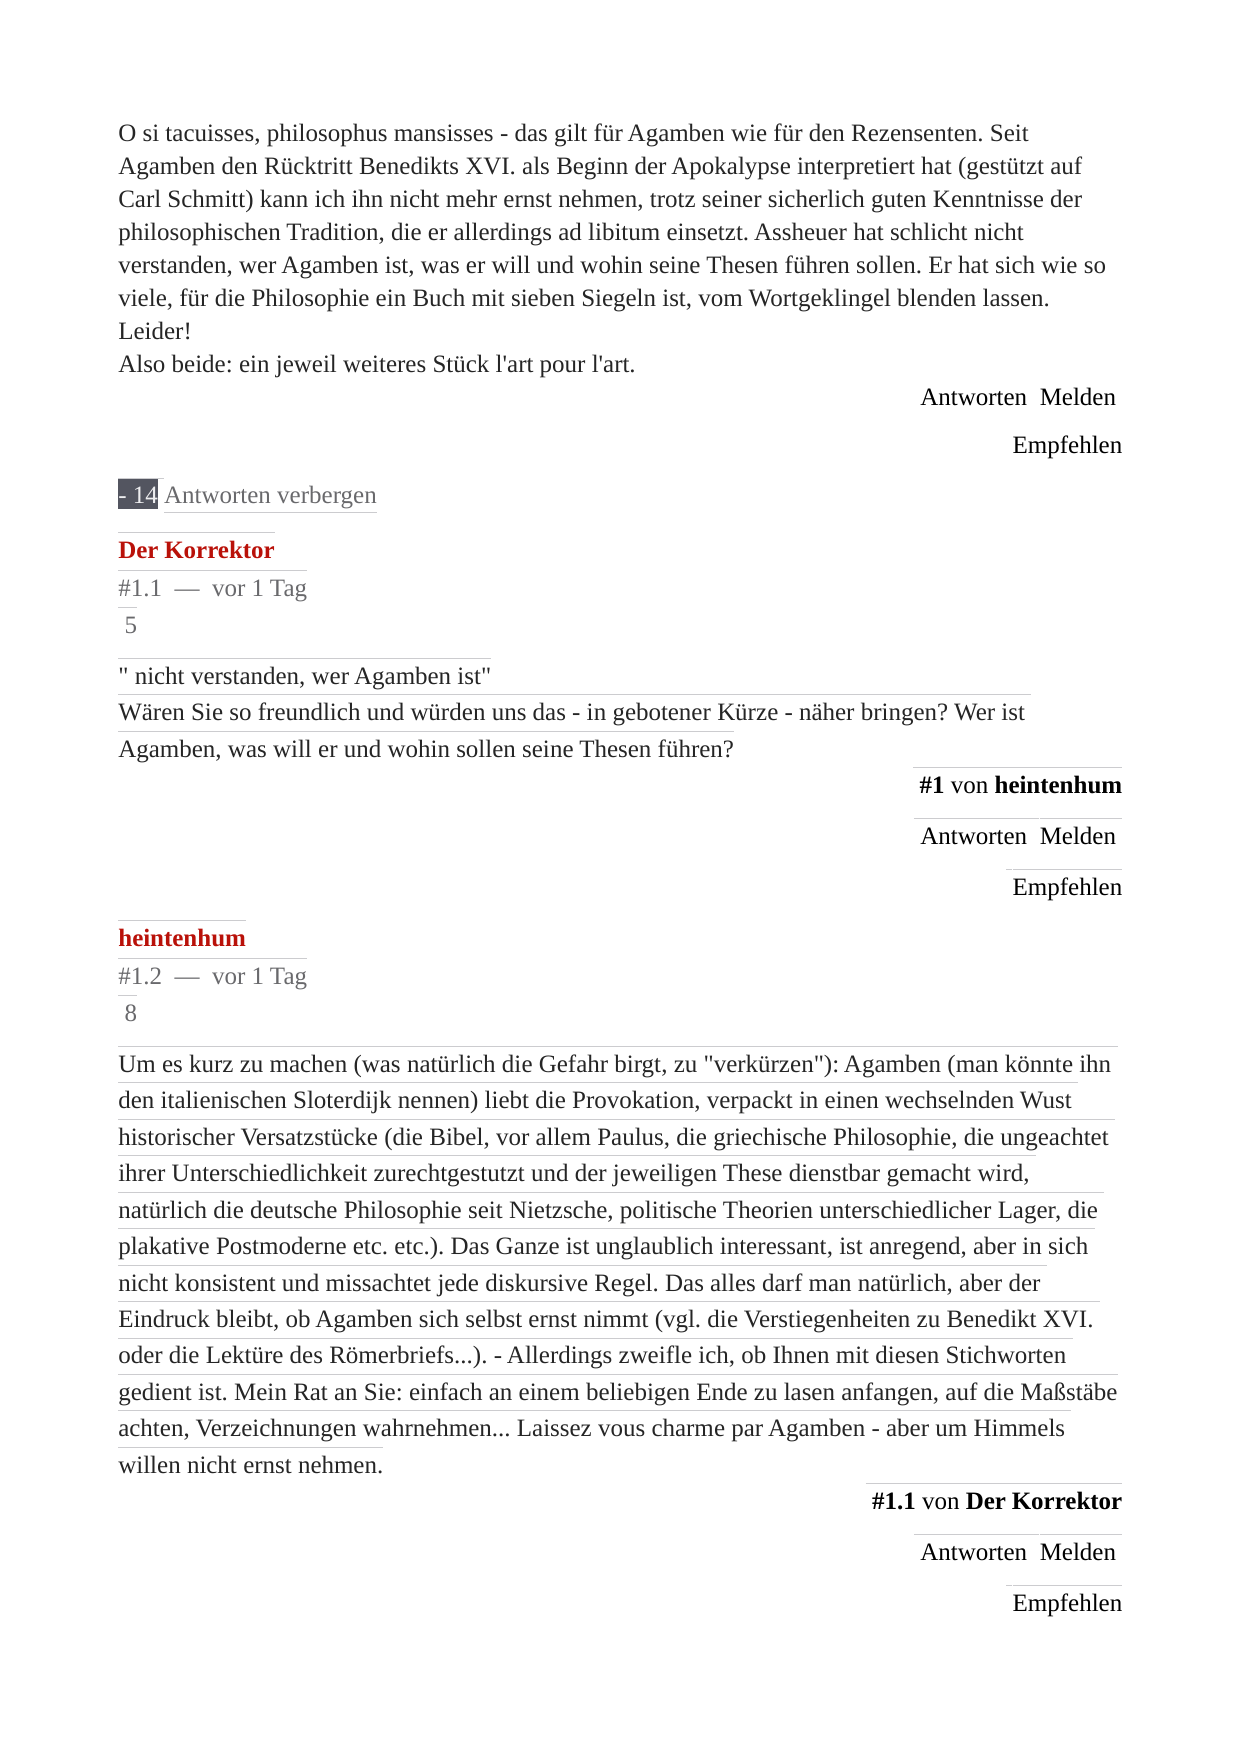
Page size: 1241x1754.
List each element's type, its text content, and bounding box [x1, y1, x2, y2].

text #1 von heintenhum [118, 767, 1122, 799]
text Empfehlen [118, 869, 1122, 901]
text O si tacuisses, philosophus mansisses - das gilt für Agamben wie für den Rezensenten. Seit Agamben den Rücktritt Benedikts XVI. als Beginn der Apokalypse interpretiert hat (gestützt auf Carl Schmitt) kann ich ihn nicht mehr ernst nehmen, trotz seiner sicherlich guten Kenntnisse der philosophischen Tradition, die er allerdings ad libitum einsetzt. Assheuer hat schlicht nicht verstanden, wer Agamben ist, was er will und wohin seine Thesen führen sollen. Er hat sich wie so viele, für die Philosophie ein Buch mit sieben Siegeln ist, vom Wortgeklingel blenden lassen. Leider! Also beide: ein jeweil weiteres Stück l'art pour l'art. [118, 118, 1122, 378]
text #1.1 von Der Korrektor [118, 1483, 1122, 1515]
text Antworten Melden [118, 382, 1122, 411]
text Um es kurz zu machen (was natürlich die Gefahr birgt, zu "verkürzen"): Agamben (man könnte ihn den italienischen Sloterdijk nennen) liebt die Provokation, verpackt in einen wechselnden Wust historischer Versatzstücke (die Bibel, vor allem Paulus, die griechische Philosophie, die ungeachtet ihrer Unterschiedlichkeit zurechtgestutzt und der jeweiligen These dienstbar gemacht wird, natürlich die deutsche Philosophie seit Nietzsche, politische Theorien unterschiedlicher Lager, die plakative Postmoderne etc. etc.). Das Ganze ist unglaublich interessant, ist anregend, aber in sich nicht konsistent und missachtet jede diskursive Regel. Das alles darf man natürlich, aber der Eindruck bleibt, ob Agamben sich selbst ernst nimmt (vgl. die Verstiegenheiten zu Benedikt XVI. oder die Lektüre des Römerbriefs...). - Allerdings zweifle ich, ob Ihnen mit diesen Stichworten gedient ist. Mein Rat an Sie: einfach an einem beliebigen Ende zu lasen anfangen, auf die Maßstäbe achten, Verzeichnungen wahrnehmen... Laissez vous charme par Agamben - aber um Himmels willen nicht ernst nehmen. [118, 1046, 1122, 1479]
text Empfehlen [118, 1585, 1122, 1617]
text Antworten Melden [118, 818, 1122, 850]
text - 14 Antworten verbergen [118, 477, 1122, 512]
subtitle heintenhum [118, 920, 1122, 952]
text #1.2 — vor 1 Tag [118, 958, 1122, 990]
text Empfehlen [118, 430, 1122, 459]
text 5 [118, 607, 1122, 638]
subtitle Der Korrektor [118, 532, 1122, 564]
text #1.1 — vor 1 Tag [118, 570, 1122, 602]
text " nicht verstanden, wer Agamben ist" Wären Sie so freundlich und würden uns das - in gebotener Kürze - näher bringen? Wer ist Agamben, was will er und wohin sollen seine Thesen führen? [118, 658, 1122, 762]
text 8 [118, 995, 1122, 1027]
text Antworten Melden [118, 1534, 1122, 1566]
